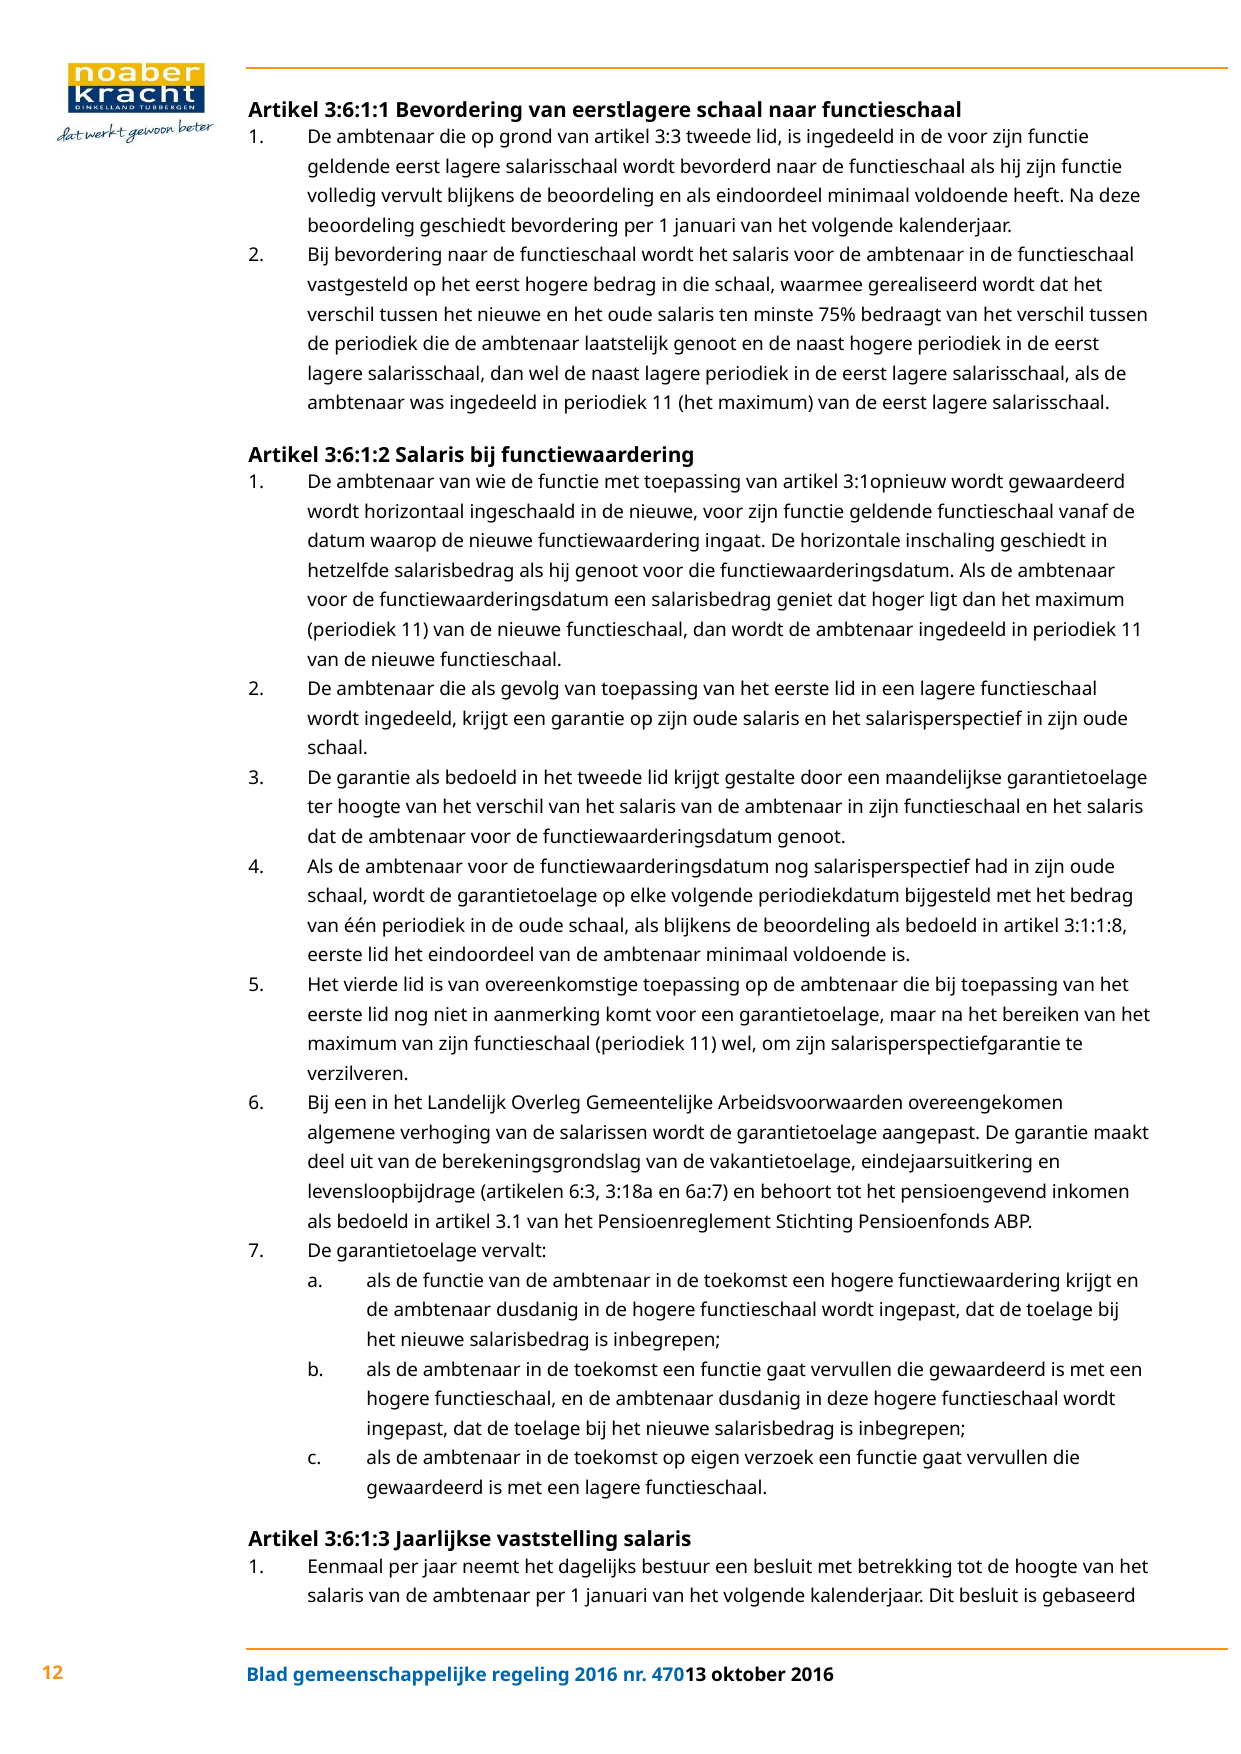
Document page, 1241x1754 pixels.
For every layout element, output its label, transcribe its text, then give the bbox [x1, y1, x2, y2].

list Bij bevordering naar de functieschaal wordt het salaris voor de ambtenaar in de functieschaal vastgesteld op het eerst hogere bedrag in die schaal, waarmee gerealiseerd wordt dat het verschil tussen het nieuwe en het oude salaris ten minste 75% bedraagt van het verschil tussen de periodiek die de ambtenaar laatstelijk genoot en de naast hogere periodiek in de eerst lagere salarisschaal, dan wel de naast lagere periodiek in de eerst lagere salarisschaal, als de ambtenaar was ingedeeld in periodiek 11 (het maximum) van de eerst lagere salarisschaal. [248, 242, 1152, 415]
list Als de ambtenaar voor de functiewaarderingsdatum nog salarisperspectief had in zijn oude schaal, wordt de garantietoelage op elke volgende periodiekdatum bijgesteld met het bedrag van één periodiek in de oude schaal, als blijkens de beoordeling als bedoeld in artikel 3:1:1:8, eerste lid het eindoordeel van de ambtenaar minimaal voldoende is. [248, 853, 1152, 967]
text Artikel 3:6:1:1 Bevordering van eerstlagere schaal naar functieschaal [248, 95, 1152, 123]
list De garantie als bedoeld in het tweede lid krijgt gestalte door een maandelijkse garantietoelage ter hoogte van het verschil van het salaris van de ambtenaar in zijn functieschaal en het salaris dat de ambtenaar voor de functiewaarderingsdatum genoot. [248, 764, 1152, 849]
list als de ambtenaar in de toekomst een functie gaat vervullen die gewaardeerd is met een hogere functieschaal, en de ambtenaar dusdanig in deze hogere functieschaal wordt ingepast, dat de toelage bij het nieuwe salarisbedrag is inbegrepen; [307, 1356, 1152, 1441]
list De garantietoelage vervalt: [248, 1237, 1152, 1263]
list De ambtenaar die op grond van artikel 3:3 tweede lid, is ingedeeld in de voor zijn functie geldende eerst lagere salarisschaal wordt bevorderd naar de functieschaal als hij zijn functie volledig vervult blijkens de beoordeling en als eindoordeel minimaal voldoende heeft. Na deze beoordeling geschiedt bevordering per 1 januari van het volgende kalenderjaar. [248, 123, 1152, 238]
list De ambtenaar van wie de functie met toepassing van artikel 3:1opnieuw wordt gewaardeerd wordt horizontaal ingeschaald in de nieuwe, voor zijn functie geldende functieschaal vanaf de datum waarop de nieuwe functiewaardering ingaat. De horizontale inschaling geschiedt in hetzelfde salarisbedrag als hij genoot voor die functiewaarderingsdatum. Als de ambtenaar voor de functiewaarderingsdatum een salarisbedrag geniet dat hoger ligt dan het maximum (periodiek 11) van de nieuwe functieschaal, dan wordt de ambtenaar ingedeeld in periodiek 11 van de nieuwe functieschaal. [248, 468, 1152, 672]
text Artikel 3:6:1:3 Jaarlijkse vaststelling salaris [248, 1524, 1152, 1553]
list als de ambtenaar in de toekomst op eigen verzoek een functie gaat vervullen die gewaardeerd is met een lagere functieschaal. [307, 1444, 1152, 1500]
list als de functie van de ambtenaar in de toekomst een hogere functiewaardering krijgt en de ambtenaar dusdanig in de hogere functieschaal wordt ingepast, dat de toelage bij het nieuwe salarisbedrag is inbegrepen; [307, 1267, 1152, 1352]
list Eenmaal per jaar neemt het dagelijks bestuur een besluit met betrekking tot de hoogte van het salaris van de ambtenaar per 1 januari van het volgende kalenderjaar. Dit besluit is gebaseerd [248, 1553, 1152, 1608]
list Bij een in het Landelijk Overleg Gemeentelijke Arbeidsvoorwaarden overeengekomen algemene verhoging van de salarissen wordt de garantietoelage aangepast. De garantie maakt deel uit van de berekeningsgrondslag van de vakantietoelage, eindejaarsuitkering en levensloopbijdrage (artikelen 6:3, 3:18a en 6a:7) en behoort tot het pensioengevend inkomen als bedoeld in artikel 3.1 van het Pensioenreglement Stichting Pensioenfonds ABP. [248, 1089, 1152, 1234]
list De ambtenaar die als gevolg van toepassing van het eerste lid in een lagere functieschaal wordt ingedeeld, krijgt een garantie op zijn oude salaris en het salarisperspectief in zijn oude schaal. [248, 675, 1152, 760]
list Het vierde lid is van overeenkomstige toepassing op de ambtenaar die bij toepassing van het eerste lid nog niet in aanmerking komt voor een garantietoelage, maar na het bereiken van het maximum van zijn functieschaal (periodiek 11) wel, om zijn salarisperspectiefgarantie te verzilveren. [248, 971, 1152, 1086]
picture [41, 47, 231, 172]
text Artikel 3:6:1:2 Salaris bij functiewaardering [248, 440, 1152, 468]
